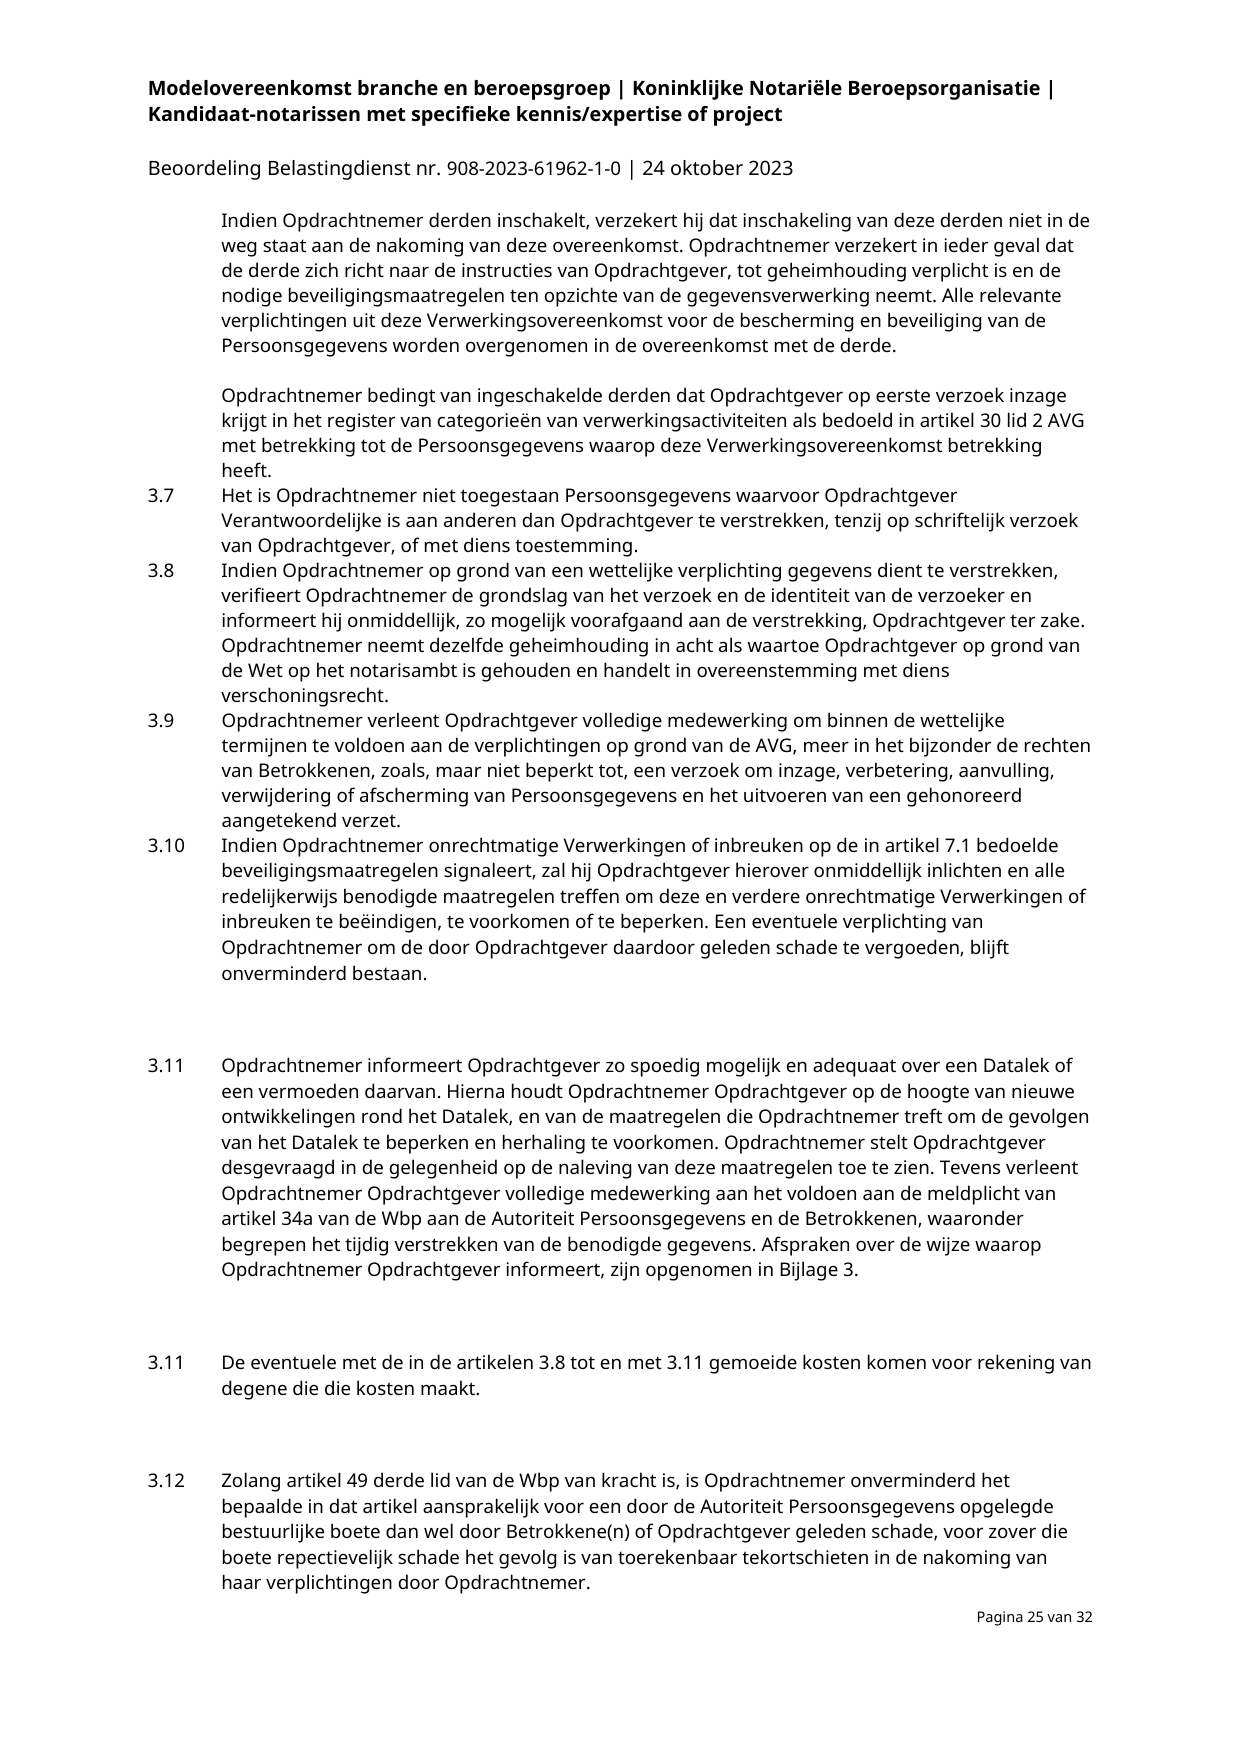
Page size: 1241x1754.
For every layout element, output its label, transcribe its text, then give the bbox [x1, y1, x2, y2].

text Indien Opdrachtnemer derden inschakelt, verzekert hij dat inschakeling van deze derden niet in de weg staat aan de nakoming van deze overeenkomst. Opdrachtnemer verzekert in ieder geval dat de derde zich richt naar de instructies van Opdrachtgever, tot geheimhouding verplicht is en de nodige beveiligingsmaatregelen ten opzichte van de gegevensverwerking neemt. Alle relevante verplichtingen uit deze Verwerkingsovereenkomst voor de bescherming en beveiliging van de Persoonsgegevens worden overgenomen in de overeenkomst met de derde. Opdrachtnemer bedingt van ingeschakelde derden dat Opdrachtgever op eerste verzoek inzage krijgt in het register van categorieën van verwerkingsactiviteiten als bedoeld in artikel 30 lid 2 AVG met betrekking tot de Persoonsgegevens waarop deze Verwerkingsovereenkomst betrekking heeft. [221, 207, 1093, 482]
text 3.10 Indien Opdrachtnemer onrechtmatige Verwerkingen of inbreuken op de in artikel 7.1 bedoelde beveiligingsmaatregelen signaleert, zal hij Opdrachtgever hierover onmiddellijk inlichten en alle redelijkerwijs benodigde maatregelen treffen om deze en verdere onrechtmatige Verwerkingen of inbreuken te beëindigen, te voorkomen of te beperken. Een eventuele verplichting van Opdrachtnemer om de door Opdrachtgever daardoor geleden schade te vergoeden, blijft onverminderd bestaan. [148, 832, 1093, 985]
text 3.11 De eventuele met de in de artikelen 3.8 tot en met 3.11 gemoeide kosten komen voor rekening van degene die die kosten maakt. [148, 1349, 1093, 1400]
text 3.11 Opdrachtnemer informeert Opdrachtgever zo spoedig mogelijk en adequaat over een Datalek of een vermoeden daarvan. Hierna houdt Opdrachtnemer Opdrachtgever op de hoogte van nieuwe ontwikkelingen rond het Datalek, en van de maatregelen die Opdrachtnemer treft om de gevolgen van het Datalek te beperken en herhaling te voorkomen. Opdrachtnemer stelt Opdrachtgever desgevraagd in de gelegenheid op de naleving van deze maatregelen toe te zien. Tevens verleent Opdrachtnemer Opdrachtgever volledige medewerking aan het voldoen aan de meldplicht van artikel 34a van de Wbp aan de Autoriteit Persoonsgegevens en de Betrokkenen, waaronder begrepen het tijdig verstrekken van de benodigde gegevens. Afspraken over de wijze waarop Opdrachtnemer Opdrachtgever informeert, zijn opgenomen in Bijlage 3. [148, 1052, 1093, 1282]
text 3.7 Het is Opdrachtnemer niet toegestaan Persoonsgegevens waarvoor Opdrachtgever Verantwoordelijke is aan anderen dan Opdrachtgever te verstrekken, tenzij op schriftelijk verzoek van Opdrachtgever, of met diens toestemming. [148, 482, 1093, 557]
text 3.9 Opdrachtnemer verleent Opdrachtgever volledige medewerking om binnen de wettelijke termijnen te voldoen aan de verplichtingen op grond van de AVG, meer in het bijzonder de rechten van Betrokkenen, zoals, maar niet beperkt tot, een verzoek om inzage, verbetering, aanvulling, verwijdering of afscherming van Persoonsgegevens en het uitvoeren van een gehonoreerd aangetekend verzet. [148, 707, 1093, 832]
text 3.12 Zolang artikel 49 derde lid van de Wbp van kracht is, is Opdrachtnemer onverminderd het bepaalde in dat artikel aansprakelijk voor een door de Autoriteit Persoonsgegevens opgelegde bestuurlijke boete dan wel door Betrokkene(n) of Opdrachtgever geleden schade, voor zover die boete repectievelijk schade het gevolg is van toerekenbaar tekortschieten in de nakoming van haar verplichtingen door Opdrachtnemer. [148, 1468, 1093, 1595]
text 3.8 Indien Opdrachtnemer op grond van een wettelijke verplichting gegevens dient te verstrekken, verifieert Opdrachtnemer de grondslag van het verzoek en de identiteit van de verzoeker en informeert hij onmiddellijk, zo mogelijk voorafgaand aan de verstrekking, Opdrachtgever ter zake. Opdrachtnemer neemt dezelfde geheimhouding in acht als waartoe Opdrachtgever op grond van de Wet op het notarisambt is gehouden en handelt in overeenstemming met diens verschoningsrecht. [148, 557, 1093, 707]
